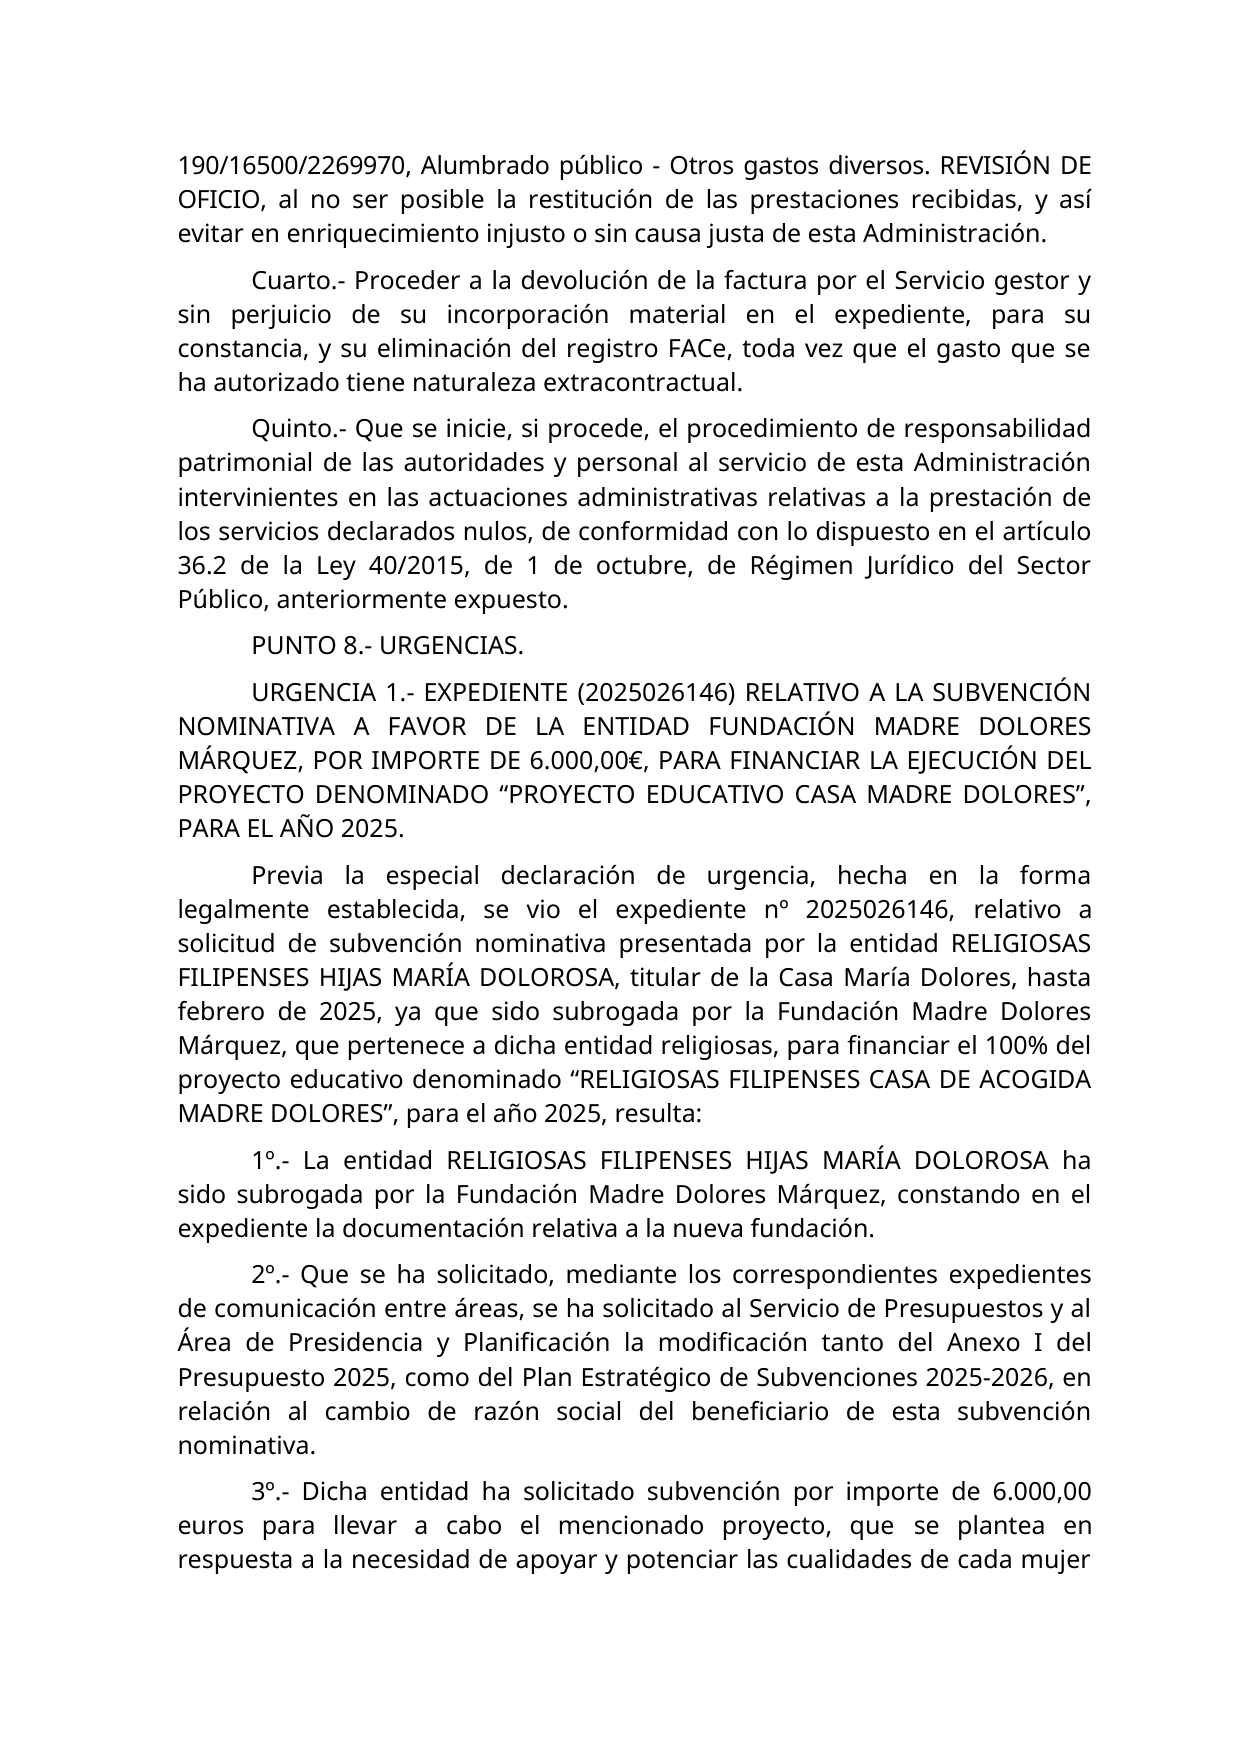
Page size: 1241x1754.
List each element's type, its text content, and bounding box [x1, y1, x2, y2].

text 2º.- Que se ha solicitado, mediante los correspondientes expedientes de comunicación entre áreas, se ha solicitado al Servicio de Presupuestos y al Área de Presidencia y Planificación la modificación tanto del Anexo I del Presupuesto 2025, como del Plan Estratégico de Subvenciones 2025-2026, en relación al cambio de razón social del beneficiario de esta subvención nominativa. [177, 1257, 1093, 1461]
text Quinto.- Que se inicie, si procede, el procedimiento de responsabilidad patrimonial de las autoridades y personal al servicio de esta Administración intervinientes en las actuaciones administrativas relativas a la prestación de los servicios declarados nulos, de conformidad con lo dispuesto en el artículo 36.2 de la Ley 40/2015, de 1 de octubre, de Régimen Jurídico del Sector Público, anteriormente expuesto. [177, 411, 1093, 615]
text Previa la especial declaración de urgencia, hecha en la forma legalmente establecida, se vio el expediente nº 2025026146, relativo a solicitud de subvención nominativa presentada por la entidad RELIGIOSAS FILIPENSES HIJAS MARÍA DOLOROSA, titular de la Casa María Dolores, hasta febrero de 2025, ya que sido subrogada por la Fundación Madre Dolores Márquez, que pertenece a dicha entidad religiosas, para financiar el 100% del proyecto educativo denominado “RELIGIOSAS FILIPENSES CASA DE ACOGIDA MADRE DOLORES”, para el año 2025, resulta: [177, 857, 1093, 1130]
text 1º.- La entidad RELIGIOSAS FILIPENSES HIJAS MARÍA DOLOROSA ha sido subrogada por la Fundación Madre Dolores Márquez, constando en el expediente la documentación relativa a la nueva fundación. [177, 1142, 1093, 1244]
text PUNTO 8.- URGENCIAS. [177, 628, 1093, 662]
text URGENCIA 1.- EXPEDIENTE (2025026146) RELATIVO A LA SUBVENCIÓN NOMINATIVA A FAVOR DE LA ENTIDAD FUNDACIÓN MADRE DOLORES MÁRQUEZ, POR IMPORTE DE 6.000,00€, PARA FINANCIAR LA EJECUCIÓN DEL PROYECTO DENOMINADO “PROYECTO EDUCATIVO CASA MADRE DOLORES”, PARA EL AÑO 2025. [177, 674, 1093, 845]
text Cuarto.- Proceder a la devolución de la factura por el Servicio gestor y sin perjuicio de su incorporación material en el expediente, para su constancia, y su eliminación del registro FACe, toda vez que el gasto que se ha autorizado tiene naturaleza extracontractual. [177, 262, 1093, 398]
text 3º.- Dicha entidad ha solicitado subvención por importe de 6.000,00 euros para llevar a cabo el mencionado proyecto, que se plantea en respuesta a la necesidad de apoyar y potenciar las cualidades de cada mujer [177, 1474, 1093, 1576]
text 190/16500/2269970, Alumbrado público - Otros gastos diversos. REVISIÓN DE OFICIO, al no ser posible la restitución de las prestaciones recibidas, y así evitar en enriquecimiento injusto o sin causa justa de esta Administración. [177, 148, 1093, 250]
